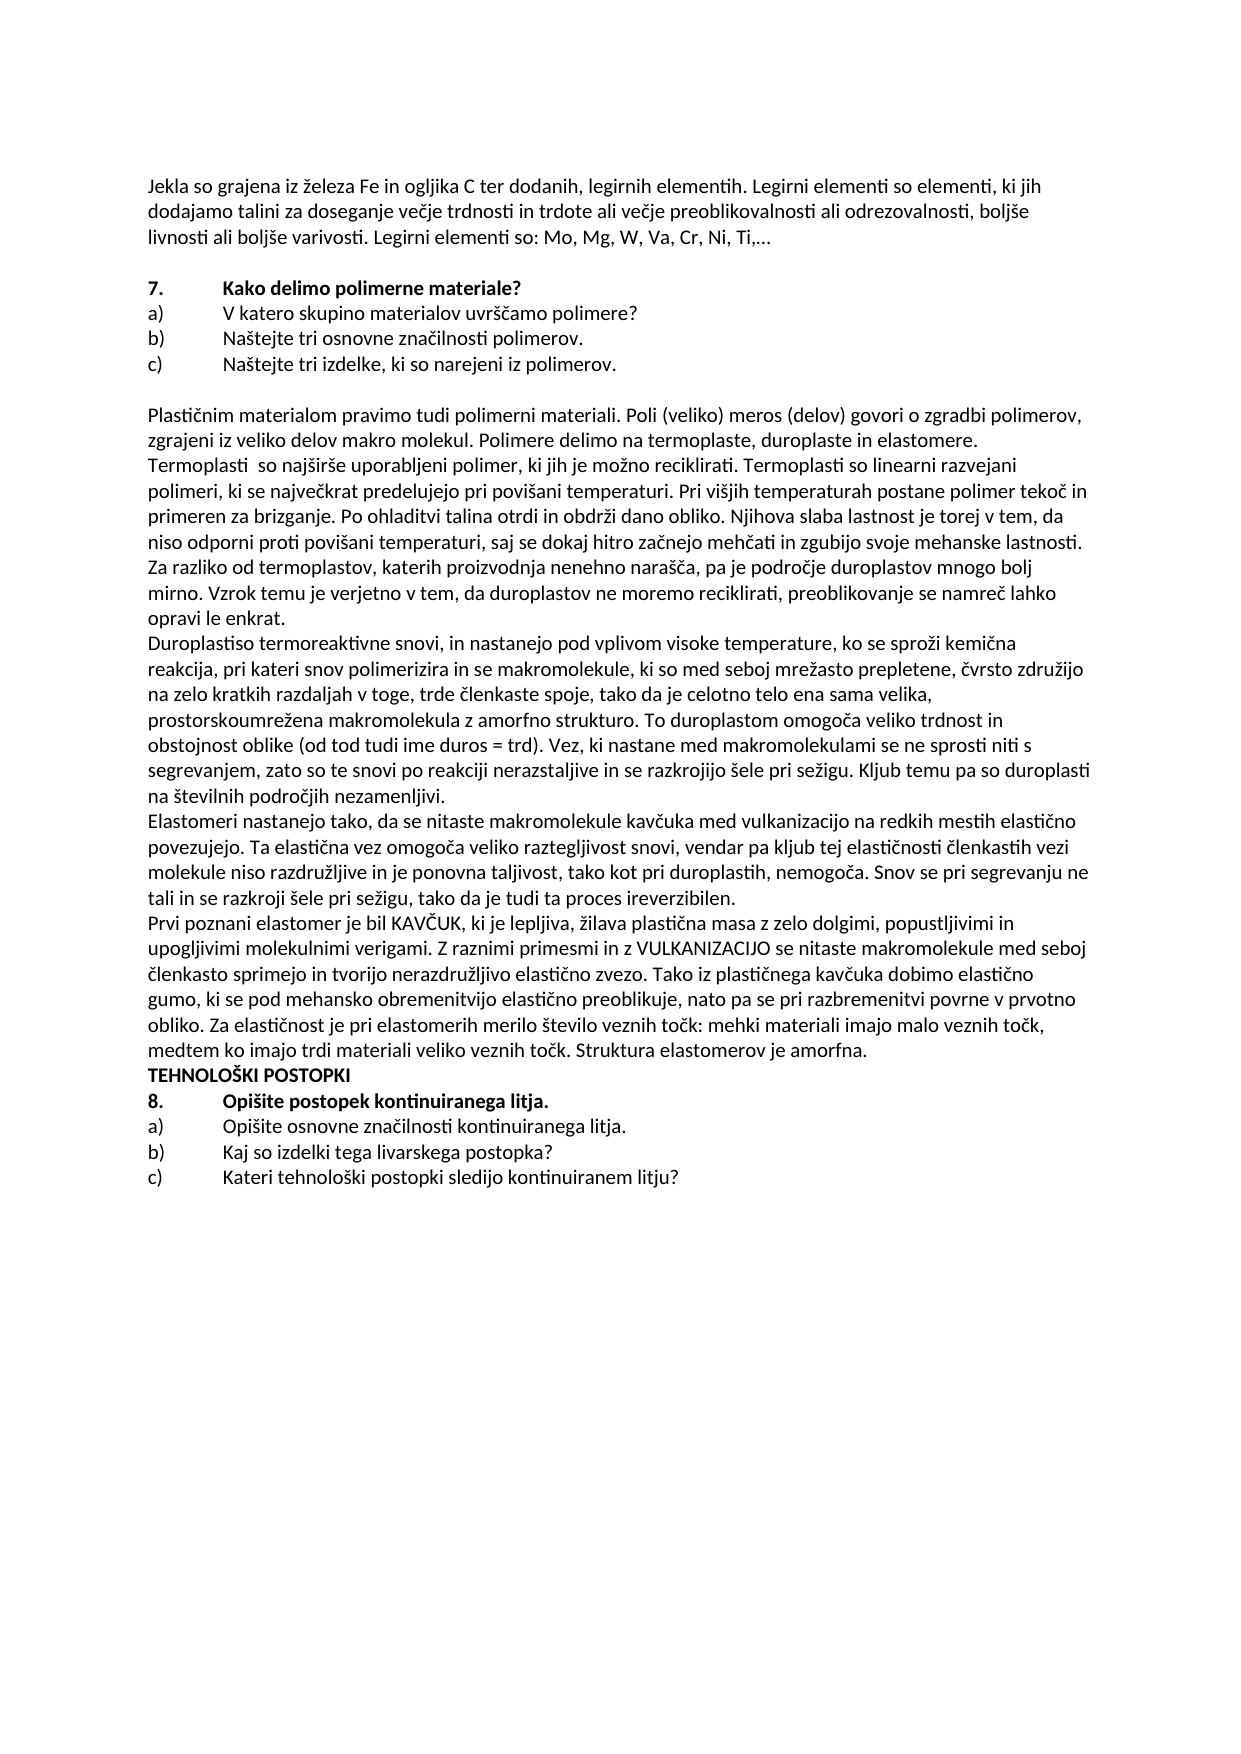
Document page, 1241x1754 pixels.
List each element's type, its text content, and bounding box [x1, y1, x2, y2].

list Kateri tehnološki postopki sledijo kontinuiranem litju? [148, 1164, 1093, 1190]
text TEHNOLOŠKI POSTOPKI [148, 1063, 1093, 1088]
list Naštejte tri osnovne značilnosti polimerov. [148, 326, 1093, 351]
text Elastomeri nastanejo tako, da se nitaste makromolekule kavčuka med vulkanizacijo na redkih mestih elastično povezujejo. Ta elastična vez omogoča veliko raztegljivost snovi, vendar pa kljub tej elastičnosti členkastih vezi molekule niso razdružljive in je ponovna taljivost, tako kot pri duroplastih, nemogoča. Snov se pri segrevanju ne tali in se razkroji šele pri sežigu, tako da je tudi ta proces ireverzibilen. [148, 808, 1093, 910]
text Plastičnim materialom pravimo tudi polimerni materiali. Poli (veliko) meros (delov) govori o zgradbi polimerov, zgrajeni iz veliko delov makro molekul. Polimere delimo na termoplaste, duroplaste in elastomere. [148, 402, 1093, 453]
text Prvi poznani elastomer je bil KAVČUK, ki je lepljiva, žilava plastična masa z zelo dolgimi, popustljivimi in upogljivimi molekulnimi verigami. Z raznimi primesmi in z VULKANIZACIJO se nitaste makromolekule med seboj členkasto sprimejo in tvorijo nerazdružljivo elastično zvezo. Tako iz plastičnega kavčuka dobimo elastično gumo, ki se pod mehansko obremenitvijo elastično preoblikuje, nato pa se pri razbremenitvi povrne v prvotno obliko. Za elastičnost je pri elastomerih merilo število veznih točk: mehki materiali imajo malo veznih točk, medtem ko imajo trdi materiali veliko veznih točk. Struktura elastomerov je amorfna. [148, 910, 1093, 1063]
list V katero skupino materialov uvrščamo polimere? [148, 300, 1093, 326]
text Jekla so grajena iz železa Fe in ogljika C ter dodanih, legirnih elementih. Legirni elementi so elementi, ki jih dodajamo talini za doseganje večje trdnosti in trdote ali večje preoblikovalnosti ali odrezovalnosti, boljše livnosti ali boljše varivosti. Legirni elementi so: Mo, Mg, W, Va, Cr, Ni, Ti,… [148, 173, 1093, 249]
text Za razliko od termoplastov, katerih proizvodnja nenehno narašča, pa je področje duroplastov mnogo bolj mirno. Vzrok temu je verjetno v tem, da duroplastov ne moremo reciklirati, preoblikovanje se namreč lahko opravi le enkrat. [148, 554, 1093, 631]
list Opišite osnovne značilnosti kontinuiranega litja. [148, 1113, 1093, 1139]
list Kaj so izdelki tega livarskega postopka? [148, 1139, 1093, 1164]
text Termoplasti so najširše uporabljeni polimer, ki jih je možno reciklirati. Termoplasti so linearni razvejani polimeri, ki se največkrat predelujejo pri povišani temperaturi. Pri višjih temperaturah postane polimer tekoč in primeren za brizganje. Po ohladitvi talina otrdi in obdrži dano obliko. Njihova slaba lastnost je torej v tem, da niso odporni proti povišani temperaturi, saj se dokaj hitro začnejo mehčati in zgubijo svoje mehanske lastnosti. [148, 453, 1093, 554]
list Kako delimo polimerne materiale? [148, 275, 1093, 300]
text Duroplastiso termoreaktivne snovi, in nastanejo pod vplivom visoke temperature, ko se sproži kemična reakcija, pri kateri snov polimerizira in se makromolekule, ki so med seboj mrežasto prepletene, čvrsto združijo na zelo kratkih razdaljah v toge, trde členkaste spoje, tako da je celotno telo ena sama velika, prostorskoumrežena makromolekula z amorfno strukturo. To duroplastom omogoča veliko trdnost in obstojnost oblike (od tod tudi ime duros = trd). Vez, ki nastane med makromolekulami se ne sprosti niti s segrevanjem, zato so te snovi po reakciji nerazstaljive in se razkrojijo šele pri sežigu. Kljub temu pa so duroplasti na številnih področjih nezamenljivi. [148, 631, 1093, 808]
list Naštejte tri izdelke, ki so narejeni iz polimerov. [148, 351, 1093, 376]
list Opišite postopek kontinuiranega litja. [148, 1088, 1093, 1113]
